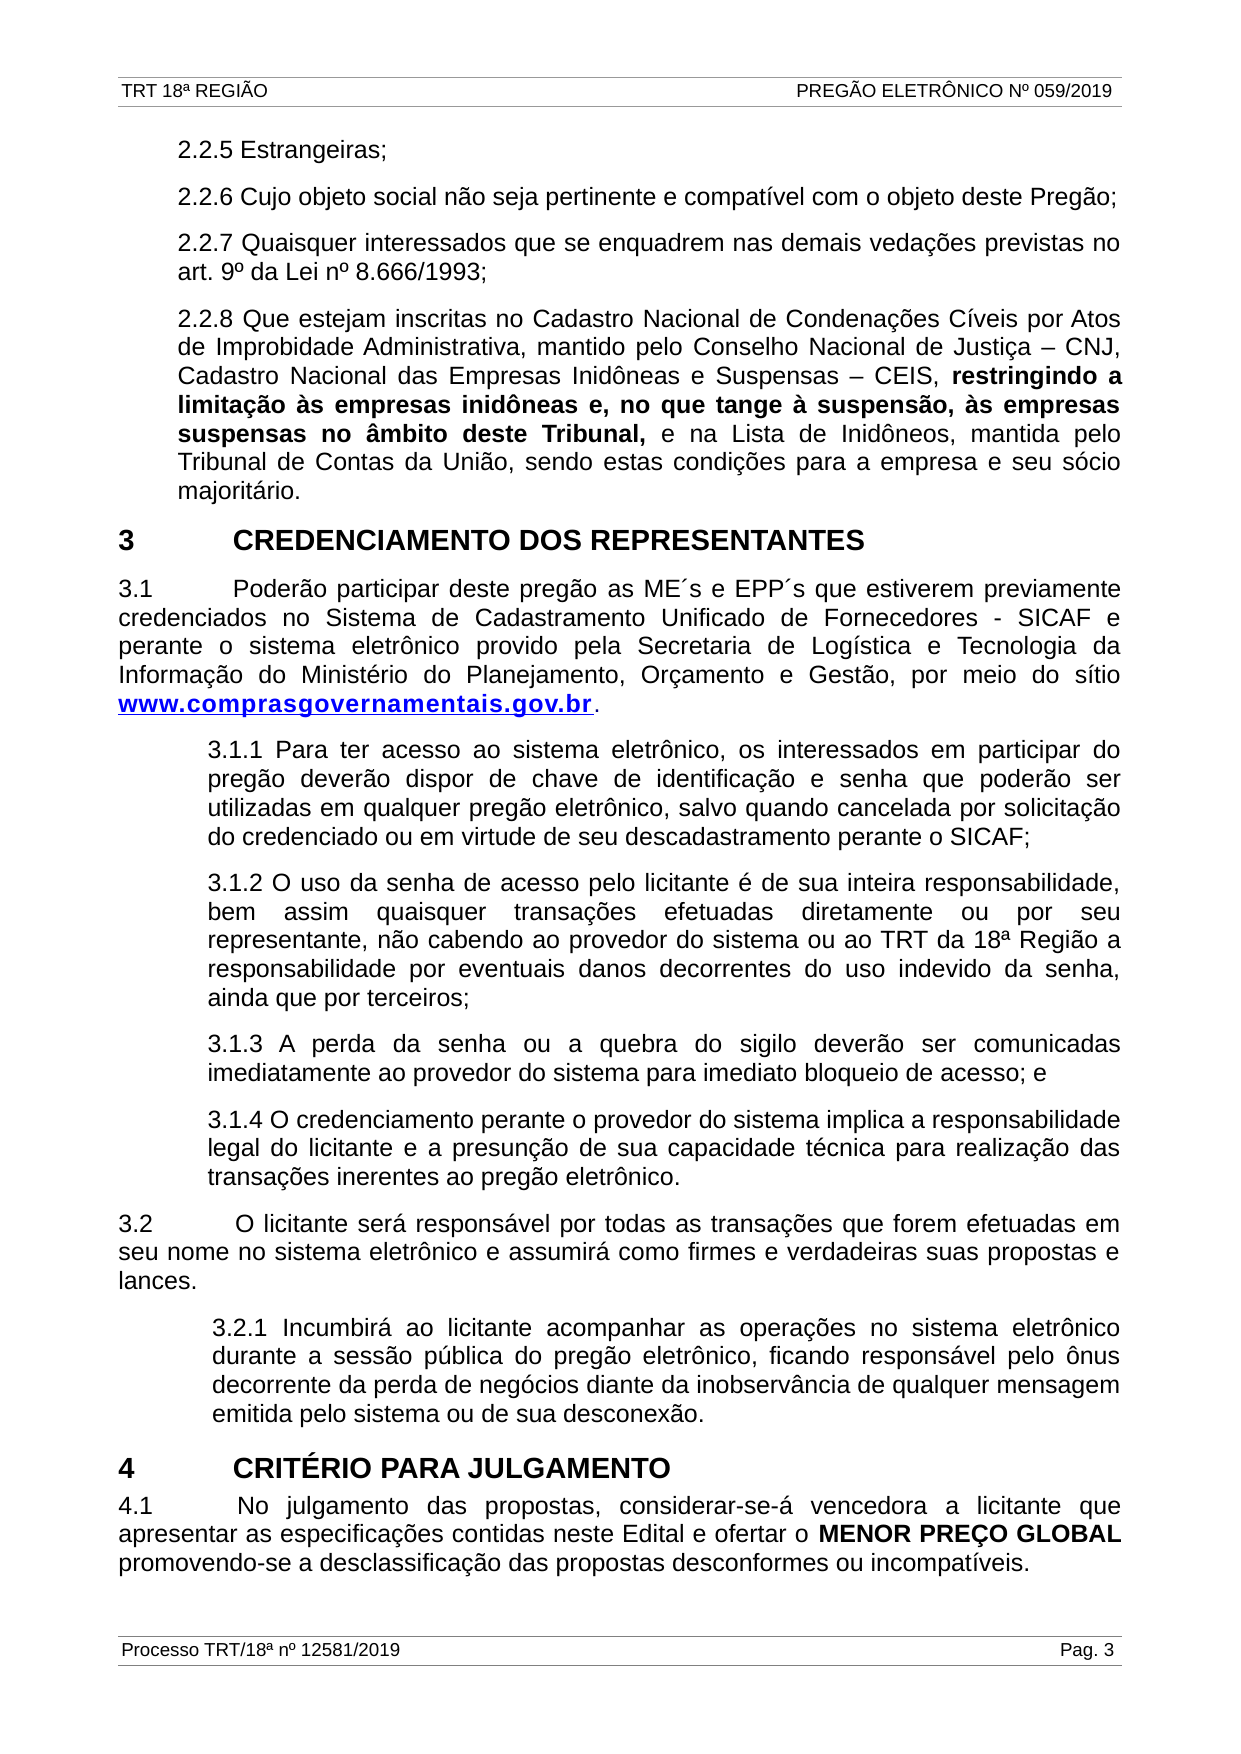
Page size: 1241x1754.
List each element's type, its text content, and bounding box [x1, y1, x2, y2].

text 3.1.2 O uso da senha de acesso pelo licitante é de sua inteira responsabilidade, bem assim quaisquer transações efetuadas diretamente ou por seu representante, não cabendo ao provedor do sistema ou ao TRT da 18ª Região a responsabilidade por eventuais danos decorrentes do uso indevido da senha, ainda que por terceiros; [207, 868, 1122, 1012]
text 3.2 O licitante será responsável por todas as transações que forem efetuadas em seu nome no sistema eletrônico e assumirá como firmes e verdadeiras suas propostas e lances. [118, 1209, 1122, 1295]
list Incumbirá ao licitante acompanhar as operações no sistema eletrônico durante a sessão pública do pregão eletrônico, ficando responsável pelo ônus decorrente da perda de negócios diante da inobservância de qualquer mensagem emitida pelo sistema ou de sua desconexão. [212, 1313, 1122, 1428]
text 4.1 No julgamento das propostas, considerar-se-á vencedora a licitante que apresentar as especificações contidas neste Edital e ofertar o MENOR PREÇO GLOBAL promovendo-se a desclassificação das propostas desconformes ou incompatíveis. [118, 1491, 1122, 1577]
text 4 CRITÉRIO PARA JULGAMENTO [118, 1451, 1122, 1485]
text 3.1.3 A perda da senha ou a quebra do sigilo deverão ser comunicadas imediatamente ao provedor do sistema para imediato bloqueio de acesso; e [207, 1029, 1122, 1087]
text 2.2.5 Estrangeiras; [177, 136, 1122, 164]
text 3 CREDENCIAMENTO DOS REPRESENTANTES [118, 523, 1122, 556]
text 3.1.4 O credenciamento perante o provedor do sistema implica a responsabilidade legal do licitante e a presunção de sua capacidade técnica para realização das transações inerentes ao pregão eletrônico. [207, 1105, 1122, 1191]
text 2.2.7 Quaisquer interessados que se enquadrem nas demais vedações previstas no art. 9º da Lei nº 8.666/1993; [177, 228, 1122, 286]
text 3.1 Poderão participar deste pregão as ME´s e EPP´s que estiverem previamente credenciados no Sistema de Cadastramento Unificado de Fornecedores - SICAF e perante o sistema eletrônico provido pela Secretaria de Logística e Tecnologia da Informação do Ministério do Planejamento, Orçamento e Gestão, por meio do sítio www.comprasgovernamentais.gov.br. [118, 574, 1122, 718]
text 2.2.6 Cujo objeto social não seja pertinente e compatível com o objeto deste Pregão; [177, 182, 1122, 211]
text 3.1.1 Para ter acesso ao sistema eletrônico, os interessados em participar do pregão deverão dispor de chave de identificação e senha que poderão ser utilizadas em qualquer pregão eletrônico, salvo quando cancelada por solicitação do credenciado ou em virtude de seu descadastramento perante o SICAF; [207, 735, 1122, 850]
text 2.2.8 Que estejam inscritas no Cadastro Nacional de Condenações Cíveis por Atos de Improbidade Administrativa, mantido pelo Conselho Nacional de Justiça – CNJ, Cadastro Nacional das Empresas Inidôneas e Suspensas – CEIS, restringindo a limitação às empresas inidôneas e, no que tange à suspensão, às empresas suspensas no âmbito deste Tribunal, e na Lista de Inidôneos, mantida pelo Tribunal de Contas da União, sendo estas condições para a empresa e seu sócio majoritário. [177, 304, 1122, 505]
